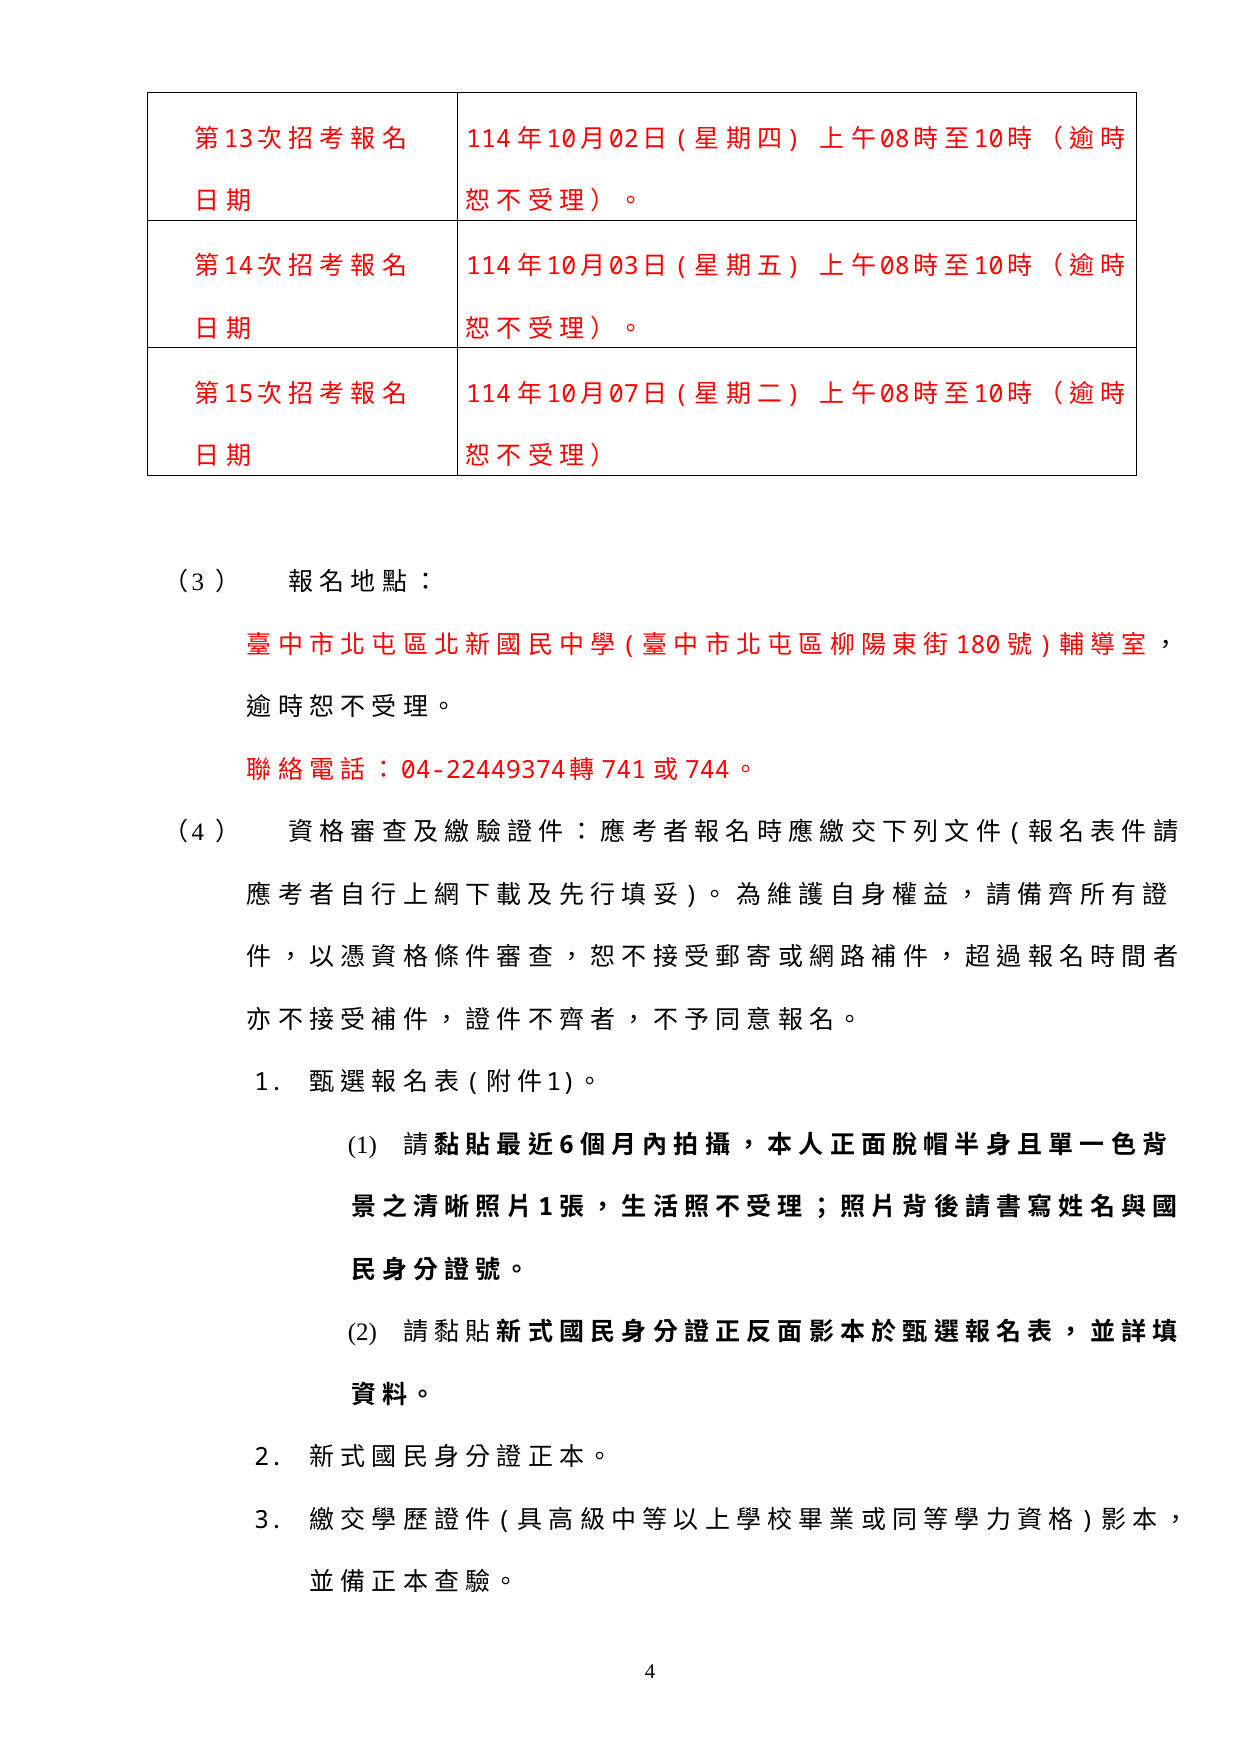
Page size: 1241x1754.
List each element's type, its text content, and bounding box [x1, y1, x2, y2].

list 甄選報名表(附件1)。 [251, 1038, 1181, 1101]
list 請黏貼最近6個月內拍攝，本人正面脫帽半身且單一色背景之清晰照片1張，生活照不受理；照片背後請書寫姓名與國民身分證號。 [340, 1101, 1181, 1288]
list 報名地點： [160, 538, 1181, 601]
list 繳交學歷證件(具高級中等以上學校畢業或同等學力資格)影本，並備正本查驗。 [251, 1476, 1181, 1601]
list 資格審查及繳驗證件：應考者報名時應繳交下列文件(報名表件請應考者自行上網下載及先行填妥)。為維護自身權益，請備齊所有證件，以憑資格條件審查，恕不接受郵寄或網路補件，超過報名時間者亦不接受補件，證件不齊者，不予同意報名。 [160, 788, 1181, 1038]
list 新式國民身分證正本。 [251, 1413, 1181, 1476]
table_cell 114年10月03日(星期五) 上午08時至10時（逾時恕不受理）。 [458, 221, 1136, 347]
table_cell 114年10月07日(星期二) 上午08時至10時（逾時恕不受理） [458, 348, 1136, 475]
table_cell 第15次招考報名日期 [148, 348, 457, 475]
table_cell 114年10月02日(星期四) 上午08時至10時（逾時恕不受理）。 [458, 93, 1136, 220]
text 聯絡電話：04-22449374轉741或744。 [235, 726, 1181, 788]
table_cell 第13次招考報名日期 [148, 93, 457, 220]
text 臺中市北屯區北新國民中學(臺中市北屯區柳陽東街180號)輔導室，逾時恕不受理。 [235, 601, 1181, 726]
table_cell 第14次招考報名日期 [148, 221, 457, 347]
list 請黏貼新式國民身分證正反面影本於甄選報名表，並詳填資料。 [340, 1288, 1181, 1413]
